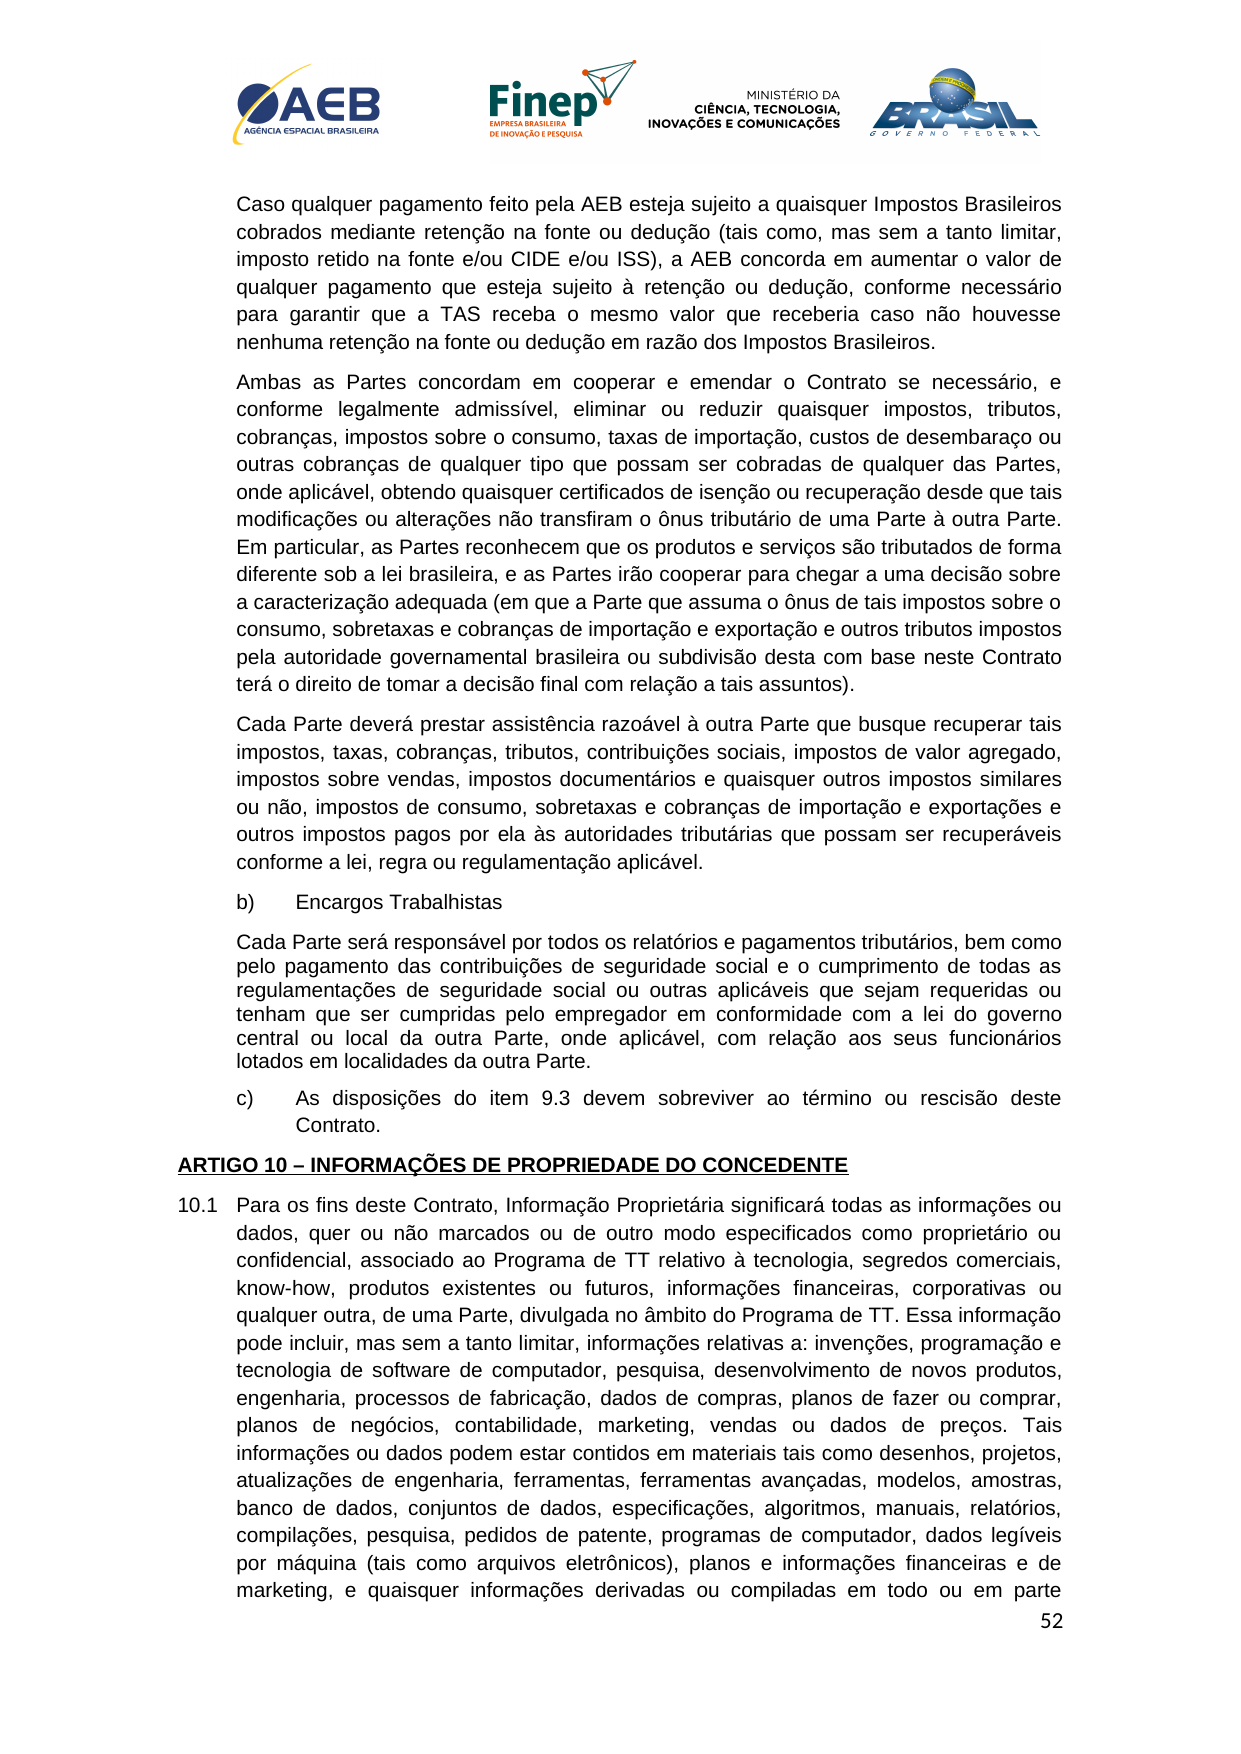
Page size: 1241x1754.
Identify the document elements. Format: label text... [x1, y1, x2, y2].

text b) Encargos Trabalhistas [236, 889, 1063, 913]
text 10.1 Para os fins deste Contrato, Informação Proprietária significará todas as informações ou dados, quer ou não marcados ou de outro modo especificados como proprietário ou confidencial, associado ao Programa de TT relativo à tecnologia, segredos comerciais, know-how, produtos existentes ou futuros, informações financeiras, corporativas ou qualquer outra, de uma Parte, divulgada no âmbito do Programa de TT. Essa informação pode incluir, mas sem a tanto limitar, informações relativas a: invenções, programação e tecnologia de software de computador, pesquisa, desenvolvimento de novos produtos, engenharia, processos de fabricação, dados de compras, planos de fazer ou comprar, planos de negócios, contabilidade, marketing, vendas ou dados de preços. Tais informações ou dados podem estar contidos em materiais tais como desenhos, projetos, atualizações de engenharia, ferramentas, ferramentas avançadas, modelos, amostras, banco de dados, conjuntos de dados, especificações, algoritmos, manuais, relatórios, compilações, pesquisa, pedidos de patente, programas de computador, dados legíveis por máquina (tais como arquivos eletrônicos), planos e informações financeiras e de marketing, e quaisquer informações derivadas ou compiladas em todo ou em parte [177, 1193, 1063, 1602]
text Cada Parte deverá prestar assistência razoável à outra Parte que busque recuperar tais impostos, taxas, cobranças, tributos, contribuições sociais, impostos de valor agregado, impostos sobre vendas, impostos documentários e quaisquer outros impostos similares ou não, impostos de consumo, sobretaxas e cobranças de importação e exportações e outros impostos pagos por ela às autoridades tributárias que possam ser recuperáveis conforme a lei, regra ou regulamentação aplicável. [236, 712, 1063, 873]
text Ambas as Partes concordam em cooperar e emendar o Contrato se necessário, e conforme legalmente admissível, eliminar ou reduzir quaisquer impostos, tributos, cobranças, impostos sobre o consumo, taxas de importação, custos de desembaraço ou outras cobranças de qualquer tipo que possam ser cobradas de qualquer das Partes, onde aplicável, obtendo quaisquer certificados de isenção ou recuperação desde que tais modificações ou alterações não transfiram o ônus tributário de uma Parte à outra Parte. Em particular, as Partes reconhecem que os produtos e serviços são tributados de forma diferente sob a lei brasileira, e as Partes irão cooperar para chegar a uma decisão sobre a caracterização adequada (em que a Parte que assuma o ônus de tais impostos sobre o consumo, sobretaxas e cobranças de importação e exportação e outros tributos impostos pela autoridade governamental brasileira ou subdivisão desta com base neste Contrato terá o direito de tomar a decisão final com relação a tais assuntos). [236, 369, 1063, 696]
text ARTIGO 10 – INFORMAÇÕES DE PROPRIEDADE DO CONCEDENTE [177, 1153, 1063, 1177]
text Caso qualquer pagamento feito pela AEB esteja sujeito a quaisquer Impostos Brasileiros cobrados mediante retenção na fonte ou dedução (tais como, mas sem a tanto limitar, imposto retido na fonte e/ou CIDE e/ou ISS), a AEB concorda em aumentar o valor de qualquer pagamento que esteja sujeito à retenção ou dedução, conforme necessário para garantir que a TAS receba o mesmo valor que receberia caso não houvesse nenhuma retenção na fonte ou dedução em razão dos Impostos Brasileiros. [236, 192, 1063, 353]
text c) As disposições do item 9.3 devem sobreviver ao término ou rescisão deste Contrato. [236, 1086, 1063, 1137]
list Cada Parte será responsável por todos os relatórios e pagamentos tributários, bem como pelo pagamento das contribuições de seguridade social e o cumprimento de todas as regulamentações de seguridade social ou outras aplicáveis que sejam requeridas ou tenham que ser cumpridas pelo empregador em conformidade com a lei do governo central ou local da outra Parte, onde aplicável, com relação aos seus funcionários lotados em localidades da outra Parte. [236, 929, 1063, 1073]
